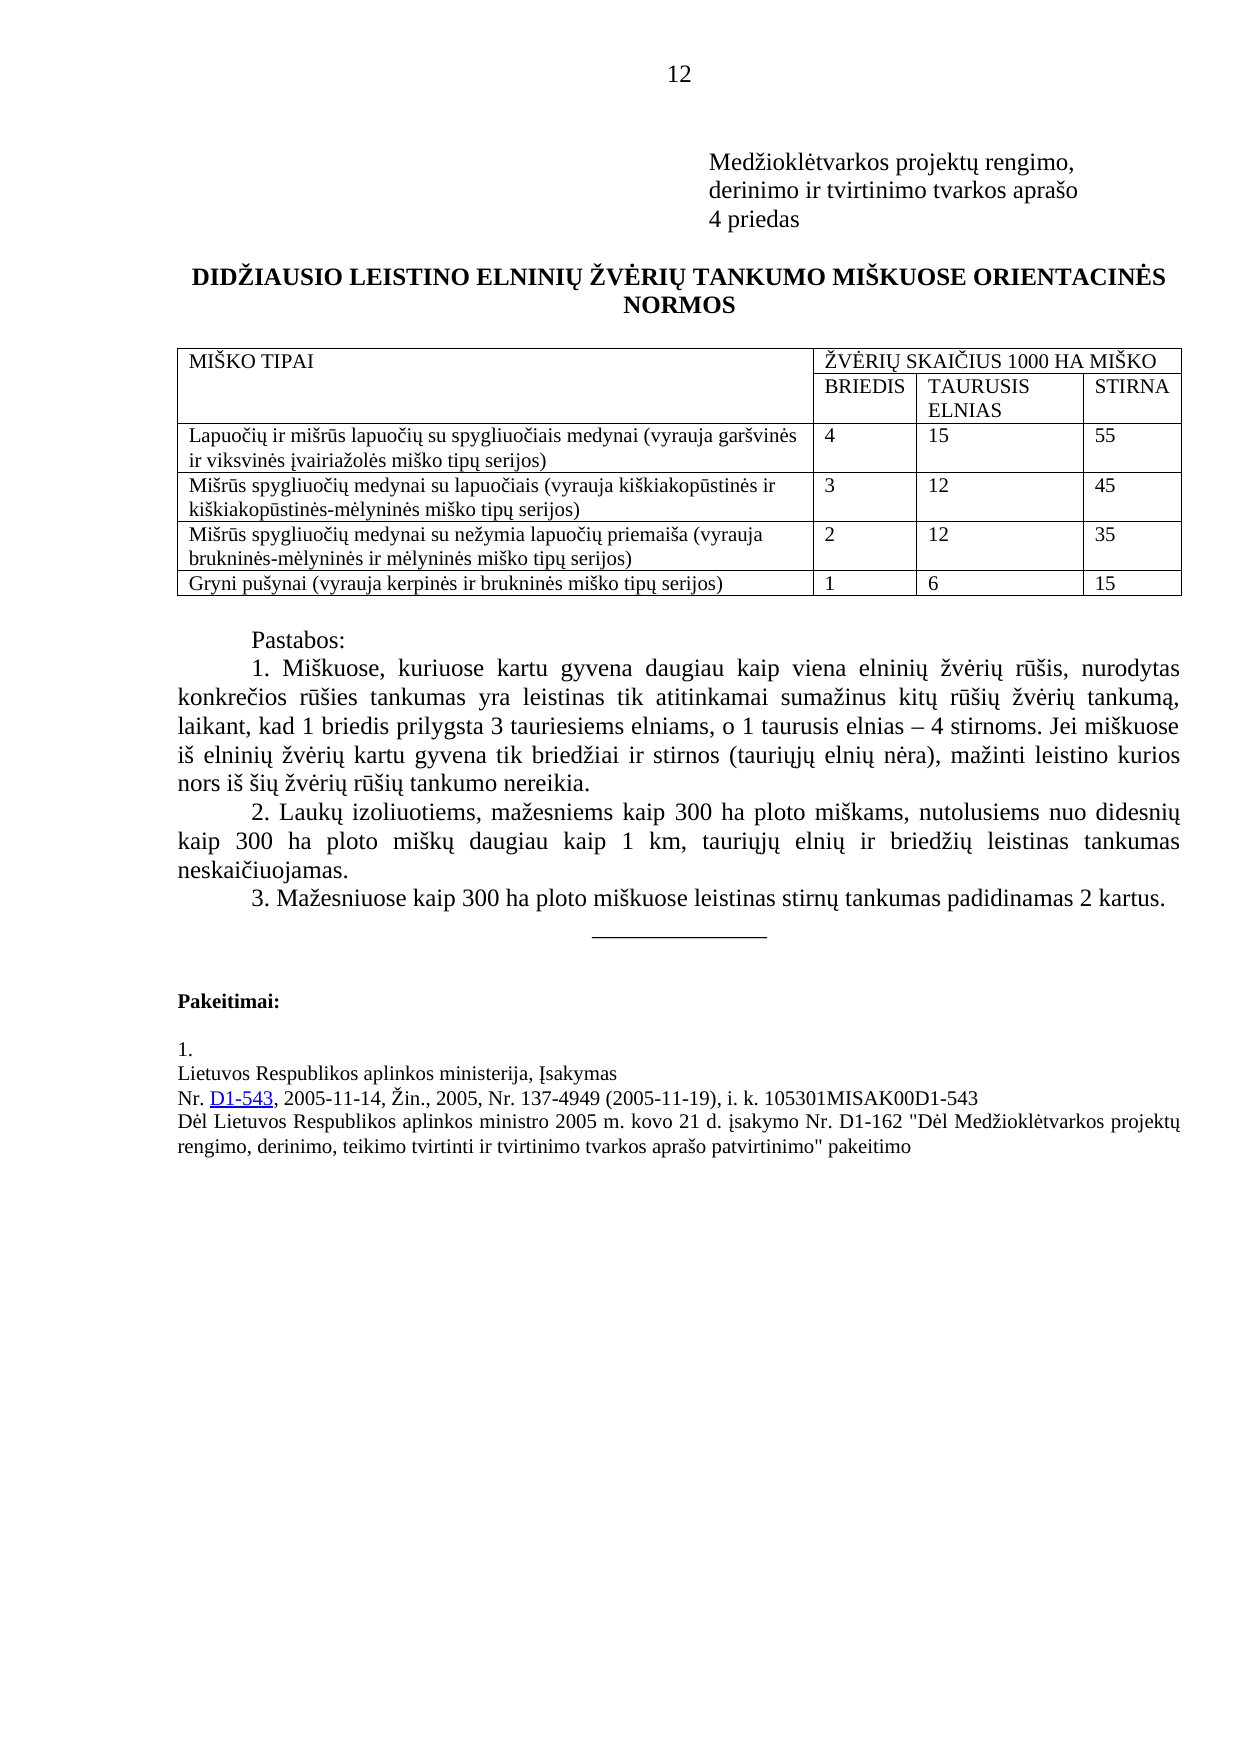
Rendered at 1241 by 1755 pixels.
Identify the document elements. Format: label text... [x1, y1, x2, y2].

text 1. Miškuose, kuriuose kartu gyvena daugiau kaip viena elninių žvėrių rūšis, nurodytas konkrečios rūšies tankumas yra leistinas tik atitinkamai sumažinus kitų rūšių žvėrių tankumą, laikant, kad 1 briedis prilygsta 3 tauriesiems elniams, o 1 taurusis elnias – 4 stirnoms. Jei miškuose iš elninių žvėrių kartu gyvena tik briedžiai ir stirnos (tauriųjų elnių nėra), mažinti leistino kurios nors iš šių žvėrių rūšių tankumo nereikia. [177, 653, 1181, 797]
table_cell Lapuočių ir mišrūs lapuočių su spygliuočiais medynai (vyrauja garšvinės ir viksvinės įvairiažolės miško tipų serijos) [178, 424, 813, 472]
table_cell TAURUSIS ELNIAS [917, 374, 1083, 422]
text Dėl Lietuvos Respublikos aplinkos ministro 2005 m. kovo 21 d. įsakymo Nr. D1-162 "Dėl Medžioklėtvarkos projektų rengimo, derinimo, teikimo tvirtinti ir tvirtinimo tvarkos aprašo patvirtinimo" pakeitimo [177, 1109, 1181, 1158]
text Nr. D1-543, 2005-11-14, Žin., 2005, Nr. 137-4949 (2005-11-19), i. k. 105301MISAK00D1-543 [177, 1085, 1181, 1109]
text derinimo ir tvirtinimo tvarkos aprašo [177, 176, 1181, 204]
text 1. [177, 1037, 1181, 1061]
table_cell 15 [917, 424, 1083, 472]
table_cell 4 [814, 424, 916, 472]
text 3. Mažesniuose kaip 300 ha ploto miškuose leistinas stirnų tankumas padidinamas 2 kartus. [177, 883, 1181, 912]
table_cell Mišrūs spygliuočių medynai su lapuočiais (vyrauja kiškiakopūstinės ir kiškiakopūstinės-mėlyninės miško tipų serijos) [178, 473, 813, 521]
table_cell 15 [1084, 571, 1181, 595]
table_cell 2 [814, 522, 916, 570]
table_cell 35 [1084, 522, 1181, 570]
table_cell Mišrūs spygliuočių medynai su nežymia lapuočių priemaiša (vyrauja brukninės-mėlyninės ir mėlyninės miško tipų serijos) [178, 522, 813, 570]
table_cell 12 [917, 522, 1083, 570]
text Lietuvos Respublikos aplinkos ministerija, Įsakymas [177, 1061, 1181, 1085]
table_cell STIRNA [1084, 374, 1181, 422]
text 4 priedas [177, 204, 1181, 233]
table_cell 3 [814, 473, 916, 521]
text ______________ [177, 912, 1181, 941]
text Medžioklėtvarkos projektų rengimo, [177, 147, 1181, 176]
table_cell 55 [1084, 424, 1181, 472]
text Pastabos: [177, 625, 1181, 653]
text DIDŽIAUSIO LEISTINO ELNINIŲ ŽVĖRIŲ TANKUMO MIŠKUOSE ORIENTACINĖS NORMOS [177, 262, 1181, 319]
table_cell 1 [814, 571, 916, 595]
table_header ŽVĖRIŲ SKAIČIUS 1000 HA MIŠKO [814, 349, 1181, 373]
table_cell 6 [917, 571, 1083, 595]
table_cell Gryni pušynai (vyrauja kerpinės ir brukninės miško tipų serijos) [178, 571, 813, 595]
table_cell 45 [1084, 473, 1181, 521]
table_cell 12 [917, 473, 1083, 521]
text 2. Laukų izoliuotiems, mažesniems kaip 300 ha ploto miškams, nutolusiems nuo didesnių kaip 300 ha ploto miškų daugiau kaip 1 km, tauriųjų elnių ir briedžių leistinas tankumas neskaičiuojamas. [177, 797, 1181, 883]
text Pakeitimai: [177, 989, 1181, 1013]
table_cell BRIEDIS [814, 374, 916, 422]
table_header MIŠKO TIPAI [178, 349, 813, 422]
